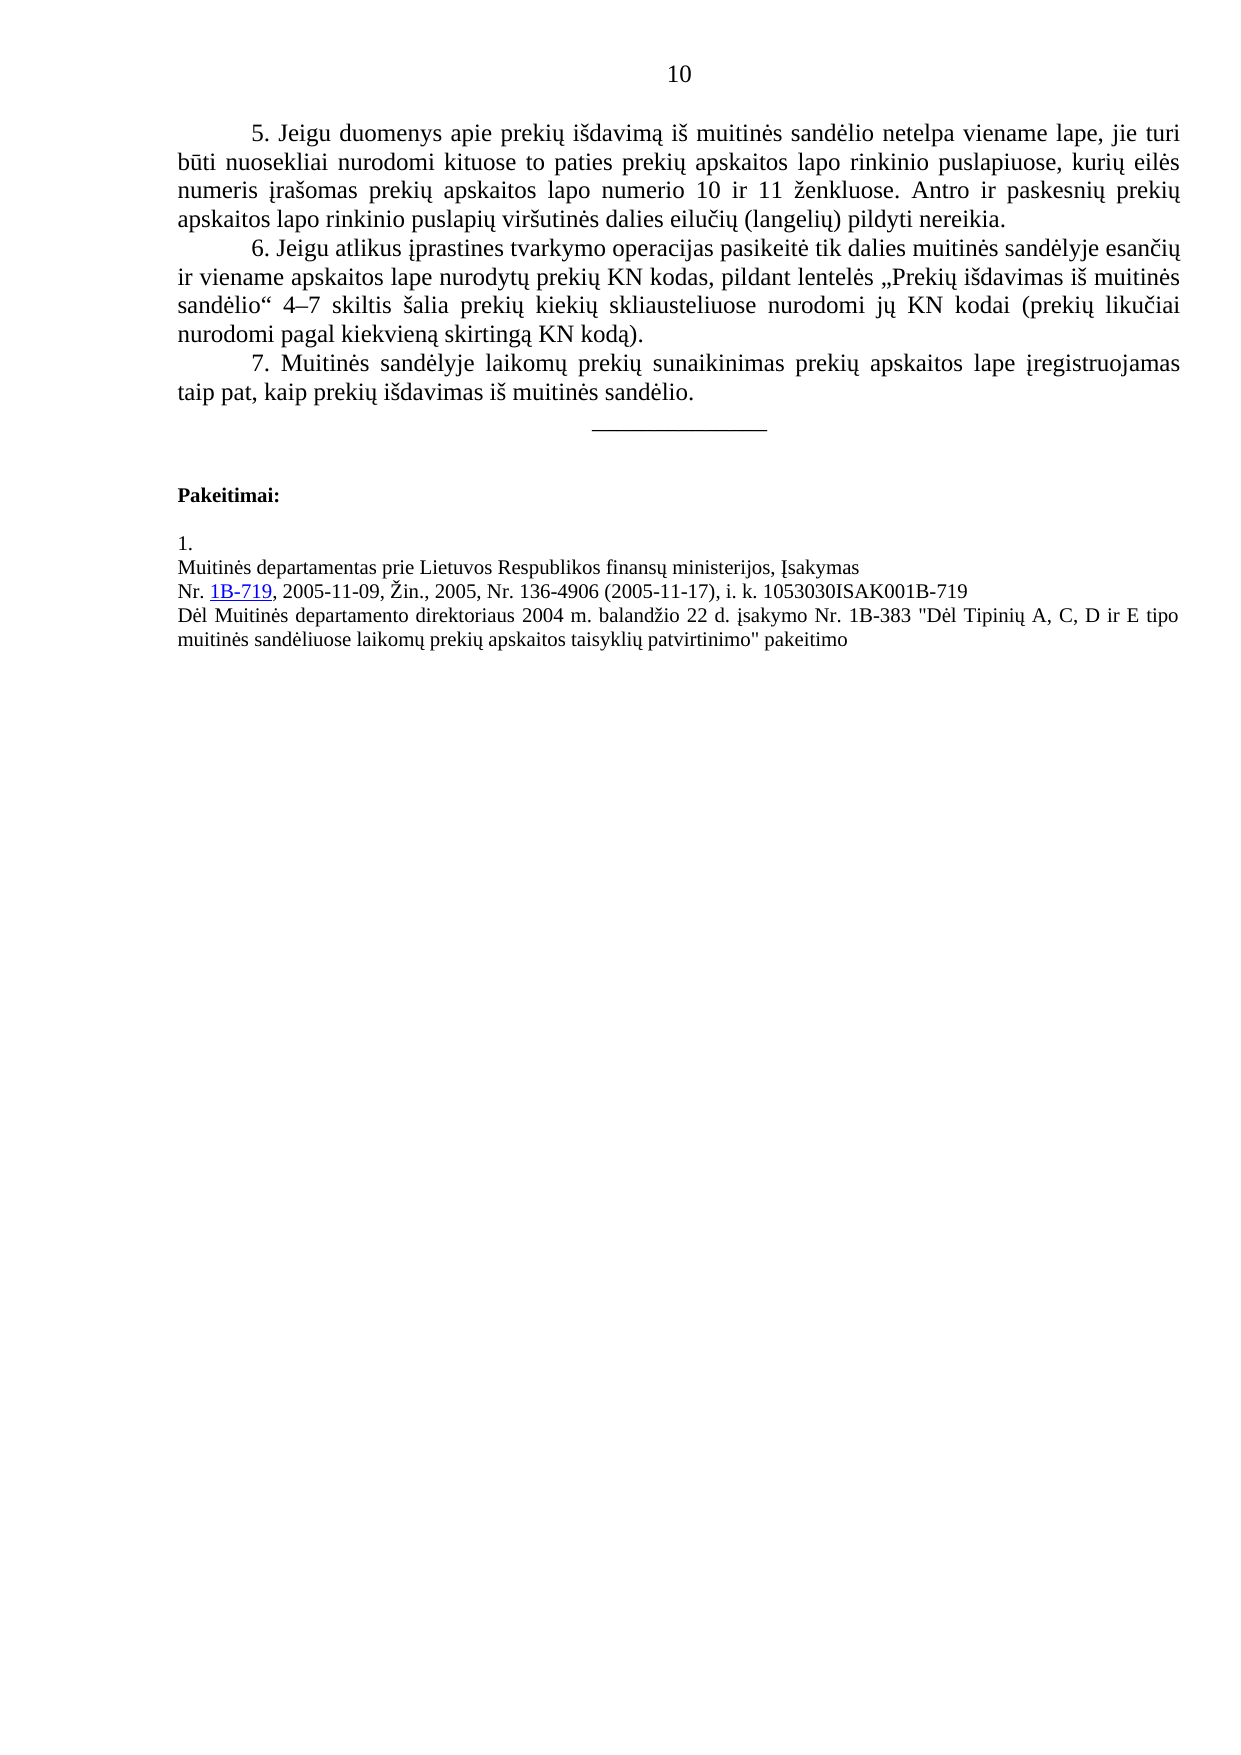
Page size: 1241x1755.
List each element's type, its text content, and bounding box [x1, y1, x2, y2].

text 1. [177, 531, 1181, 555]
text Pakeitimai: [177, 482, 1181, 507]
text 5. Jeigu duomenys apie prekių išdavimą iš muitinės sandėlio netelpa viename lape, jie turi būti nuosekliai nurodomi kituose to paties prekių apskaitos lapo rinkinio puslapiuose, kurių eilės numeris įrašomas prekių apskaitos lapo numerio 10 ir 11 ženkluose. Antro ir paskesnių prekių apskaitos lapo rinkinio puslapių viršutinės dalies eilučių (langelių) pildyti nereikia. [177, 118, 1181, 233]
text ______________ [177, 406, 1181, 434]
text Nr. 1B-719, 2005-11-09, Žin., 2005, Nr. 136-4906 (2005-11-17), i. k. 1053030ISAK001B-719 [177, 579, 1181, 603]
text Muitinės departamentas prie Lietuvos Respublikos finansų ministerijos, Įsakymas [177, 555, 1181, 579]
text 6. Jeigu atlikus įprastines tvarkymo operacijas pasikeitė tik dalies muitinės sandėlyje esančių ir viename apskaitos lape nurodytų prekių KN kodas, pildant lentelės „Prekių išdavimas iš muitinės sandėlio“ 4–7 skiltis šalia prekių kiekių skliausteliuose nurodomi jų KN kodai (prekių likučiai nurodomi pagal kiekvieną skirtingą KN kodą). [177, 233, 1181, 348]
text 7. Muitinės sandėlyje laikomų prekių sunaikinimas prekių apskaitos lape įregistruojamas taip pat, kaip prekių išdavimas iš muitinės sandėlio. [177, 348, 1181, 406]
text Dėl Muitinės departamento direktoriaus 2004 m. balandžio 22 d. įsakymo Nr. 1B-383 "Dėl Tipinių A, C, D ir E tipo muitinės sandėliuose laikomų prekių apskaitos taisyklių patvirtinimo" pakeitimo [177, 603, 1181, 651]
